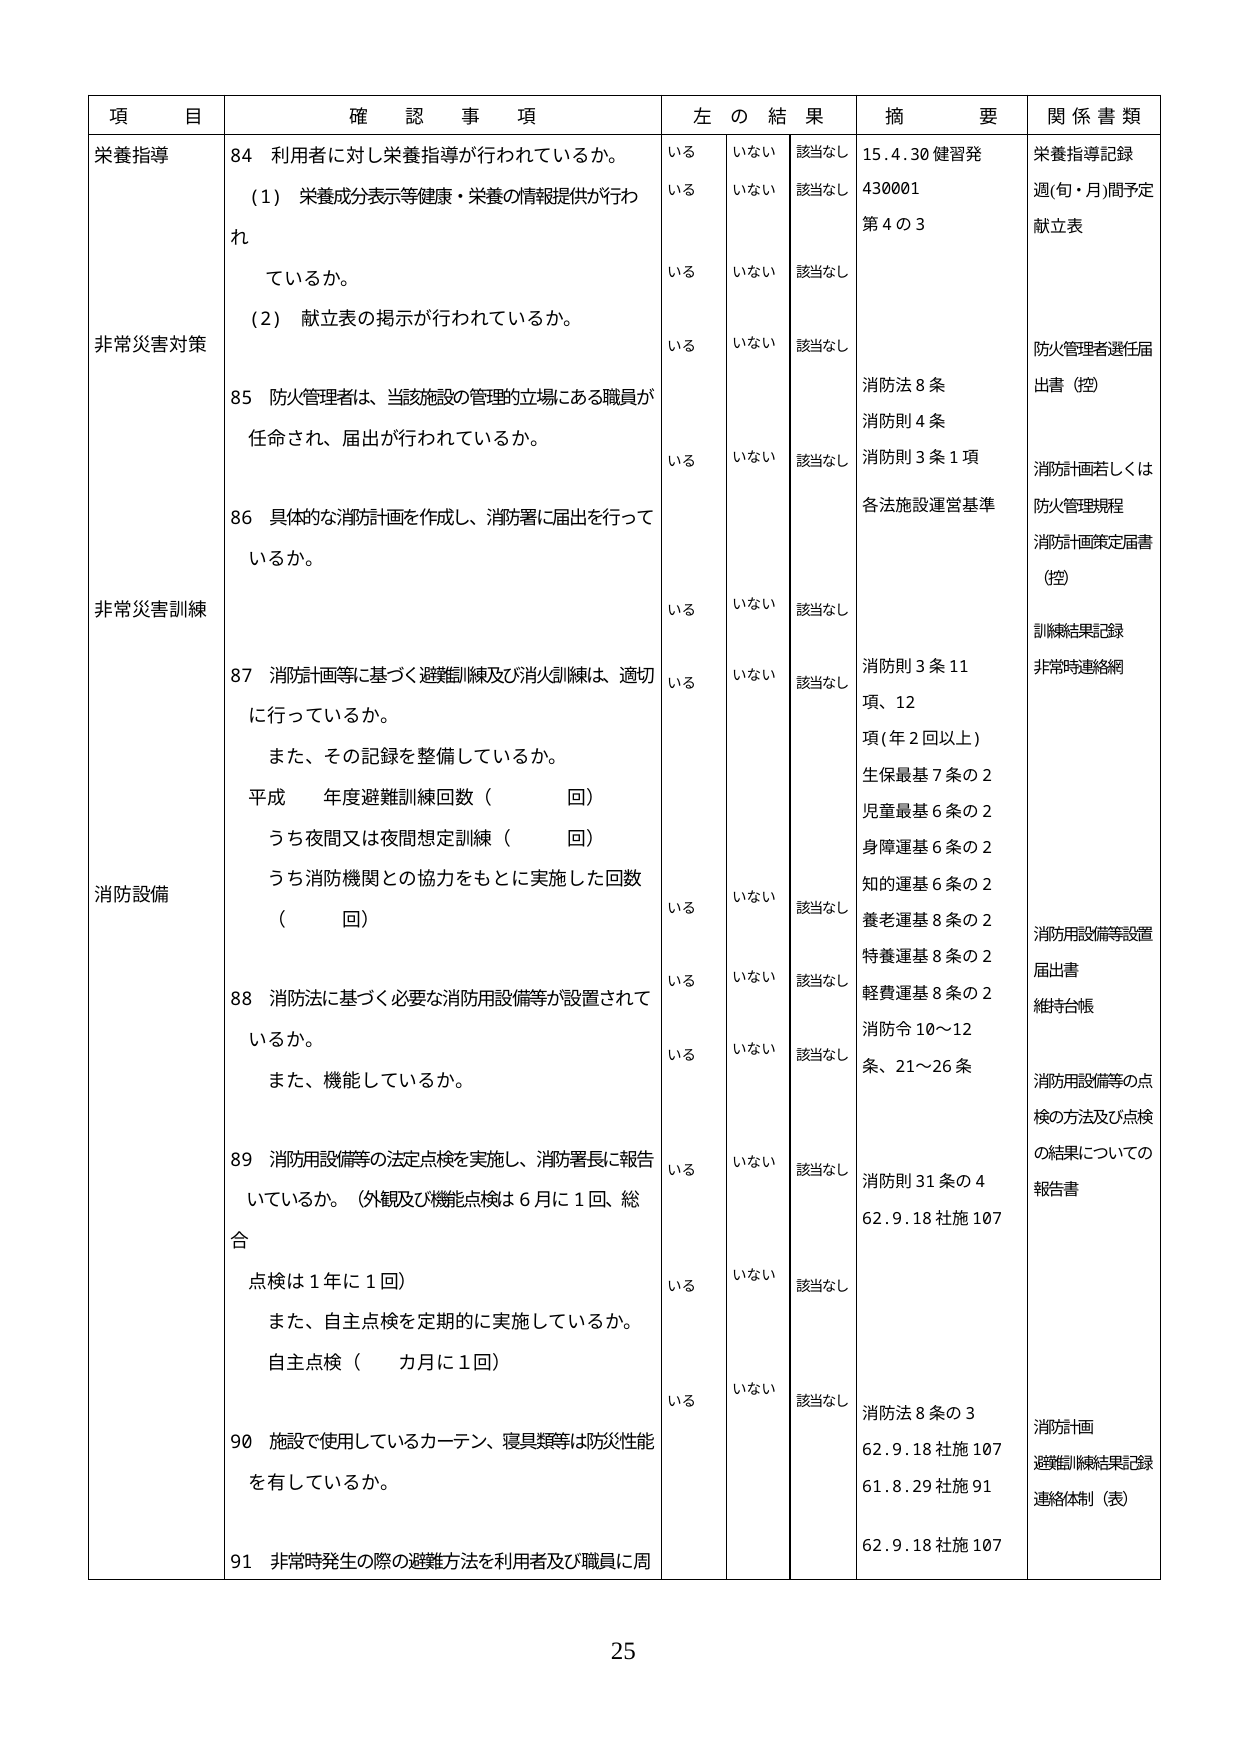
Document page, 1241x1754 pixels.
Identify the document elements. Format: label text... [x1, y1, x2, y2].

table_cell 84 利用者に対し栄養指導が行われているか。 (1) 栄養成分表示等健康・栄養の情報提供が行われ ているか。 (2) 献立表の掲示が行われているか。 85 防火管理者は、当該施設の管理的立場にある職員が 任命され、届出が行われているか。 86 具体的な消防計画を作成し、消防署に届出を行って いるか。 87 消防計画等に基づく避難訓練及び消火訓練は、適切 に行っているか。 また、その記録を整備しているか。 平成 年度避難訓練回数（ 回） うち夜間又は夜間想定訓練（ 回） うち消防機関との協力をもとに実施した回数 （ 回） 88 消防法に基づく必要な消防用設備等が設置されて いるか。 また、機能しているか。 89 消防用設備等の法定点検を実施し、消防署長に報告 いているか。（外観及び機能点検は6月に1回、総合 点検は1年に1回） また、自主点検を定期的に実施しているか。 自主点検（ カ月に１回） 90 施設で使用しているカーテン、寝具類等は防災性能 を有しているか。 91 非常時発生の際の避難方法を利用者及び職員に周 [225, 135, 661, 1579]
table_cell 栄養指導 非常災害対策 非常災害訓練 消防設備 [89, 135, 224, 1579]
table_header 確 認 事 項 [225, 96, 661, 134]
table_cell 15.4.30健習発430001 第4の3 消防法8条 消防則4条 消防則3条1項 各法施設運営基準 消防則3条11項、12 項(年2回以上) 生保最基7条の2 児童最基6条の2 身障運基6条の2 知的運基6条の2 養老運基8条の2 特養運基8条の2 軽費運基8条の2 消防令10～12条、21～26条 消防則31条の4 62.9.18社施107 消防法8条の3 62.9.18社施107 61.8.29社施91 62.9.18社施107 [857, 135, 1027, 1579]
table_cell いない いない いない いない いない いない いない いない いない いない いない いない いない [727, 135, 789, 1579]
table_cell いる いる いる いる いる いる いる いる いる いる いる いる いる [662, 135, 726, 1579]
table_cell 栄養指導記録 週(旬・月)間予定献立表 防火管理者選任届出書（控） 消防計画若しくは防火管理規程 消防計画策定届書 （控） 訓練結果記録 非常時連絡網 消防用設備等設置 届出書 維持台帳 消防用設備等の点検の方法及び点検の結果についての報告書 消防計画 避難訓練結果記録 連絡体制（表） [1028, 135, 1160, 1579]
table_header 関係書類 [1028, 96, 1160, 134]
table_cell 該当なし 該当なし 該当なし 該当なし 該当なし 該当なし 該当なし 該当なし 該当なし 該当なし 該当なし 該当なし 該当なし [791, 135, 856, 1579]
table_header 項 目 [89, 96, 224, 134]
table_header 摘 要 [857, 96, 1027, 134]
table_header 左 の 結 果 [662, 96, 856, 134]
